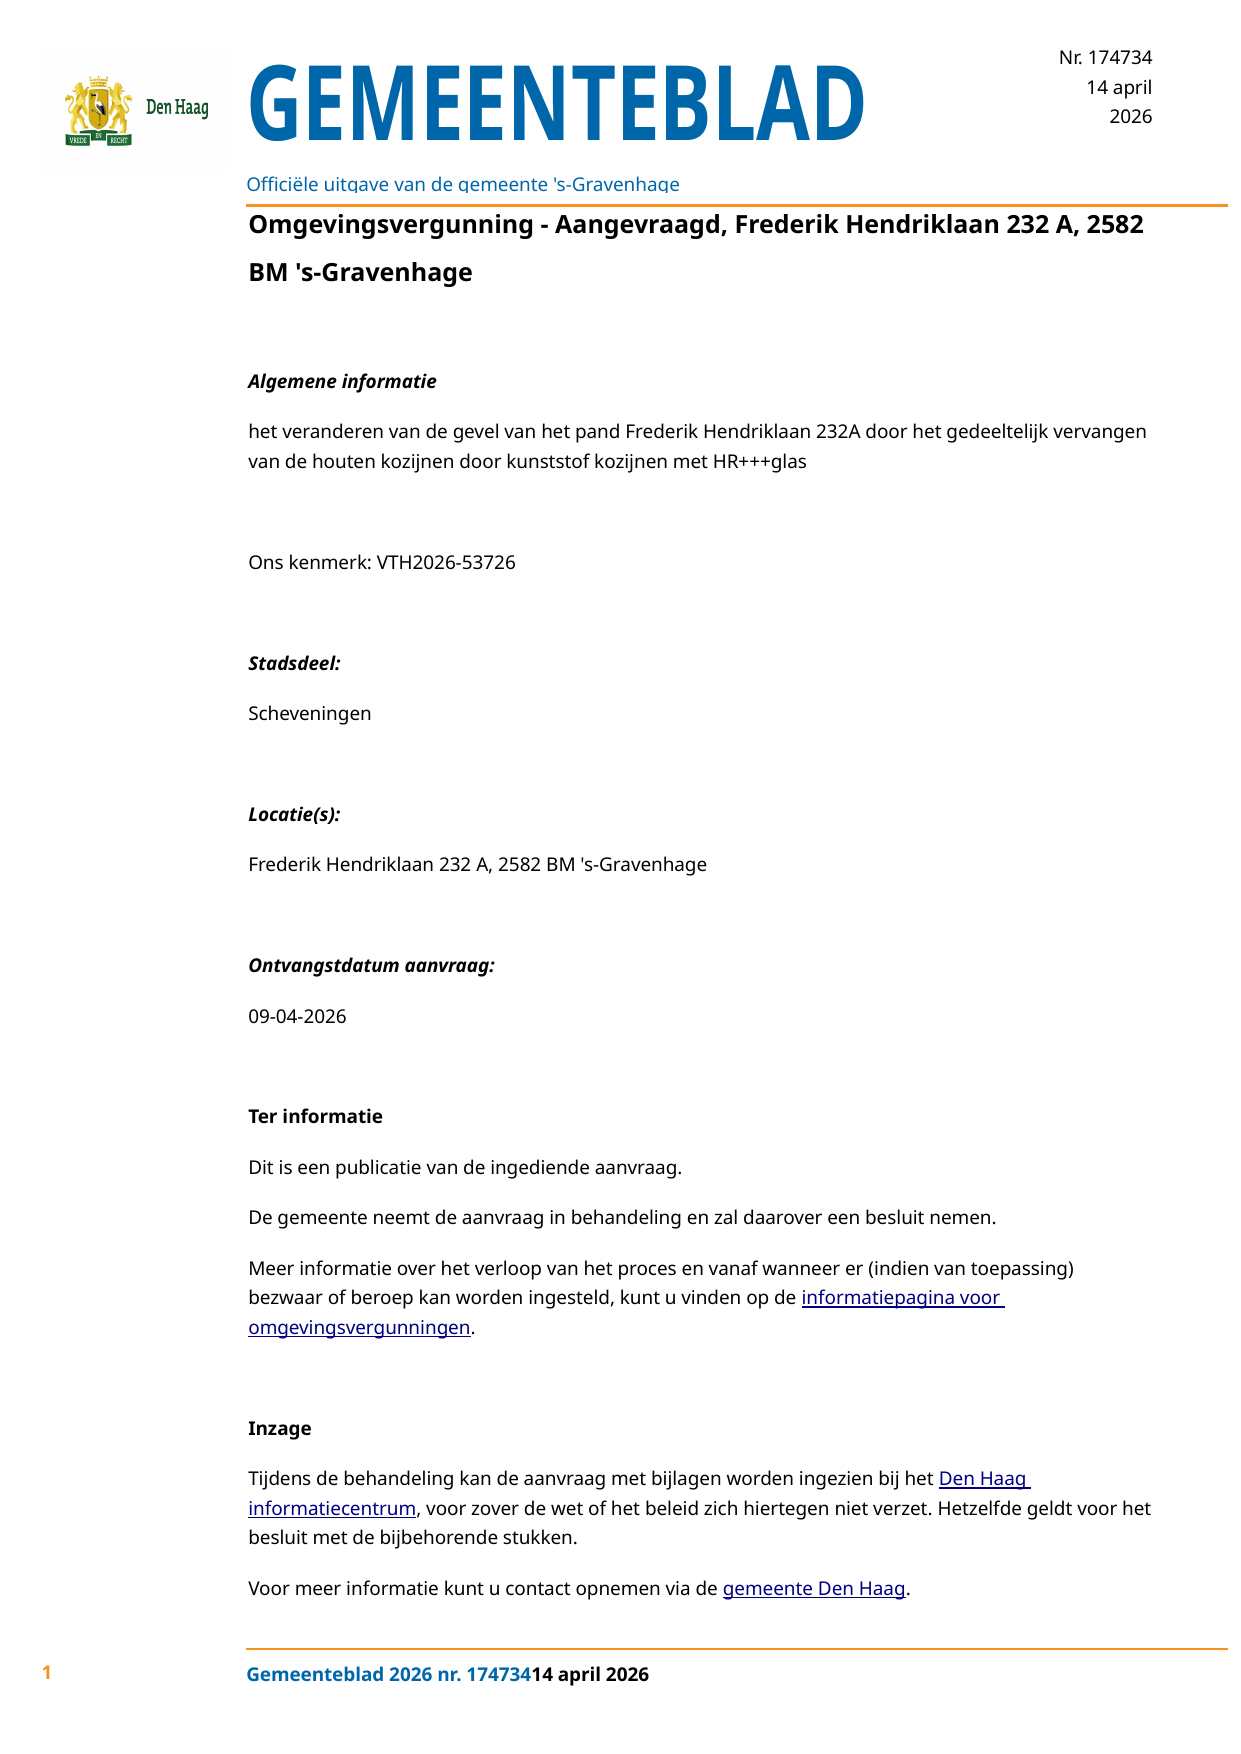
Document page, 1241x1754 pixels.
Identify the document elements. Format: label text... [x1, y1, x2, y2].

text Inzage [248, 1415, 1152, 1441]
text Tijdens de behandeling kan de aanvraag met bijlagen worden ingezien bij het Den Haag informatiecentrum, voor zover de wet of het beleid zich hiertegen niet verzet. Hetzelfde geldt voor het besluit met de bijbehorende stukken. [248, 1465, 1152, 1550]
text het veranderen van de gevel van het pand Frederik Hendriklaan 232A door het gedeeltelijk vervangen van de houten kozijnen door kunststof kozijnen met HR+++glas [248, 419, 1152, 474]
picture [41, 47, 231, 172]
text 09-04-2026 [248, 1003, 1152, 1029]
text Algemene informatie [248, 368, 1152, 394]
text Scheveningen [248, 700, 1152, 726]
text Frederik Hendriklaan 232 A, 2582 BM 's-Gravenhage [248, 852, 1152, 877]
text Omgevingsvergunning - Aangevraagd, Frederik Hendriklaan 232 A, 2582 BM 's-Gravenhage [248, 207, 1152, 288]
text Ontvangstdatum aanvraag: [248, 952, 1152, 978]
text Voor meer informatie kunt u contact opnemen via de gemeente Den Haag. [248, 1575, 1152, 1601]
text Ter informatie [248, 1104, 1152, 1129]
text De gemeente neemt de aanvraag in behandeling en zal daarover een besluit nemen. [248, 1204, 1152, 1230]
text Locatie(s): [248, 801, 1152, 827]
text Dit is een publicatie van de ingediende aanvraag. [248, 1154, 1152, 1180]
text Ons kenmerk: VTH2026-53726 [248, 549, 1152, 575]
text Stadsdeel: [248, 650, 1152, 676]
text Meer informatie over het verloop van het proces en vanaf wanneer er (indien van toepassing) bezwaar of beroep kan worden ingesteld, kunt u vinden op de informatiepagina voor omgevingsvergunningen. [248, 1255, 1152, 1340]
